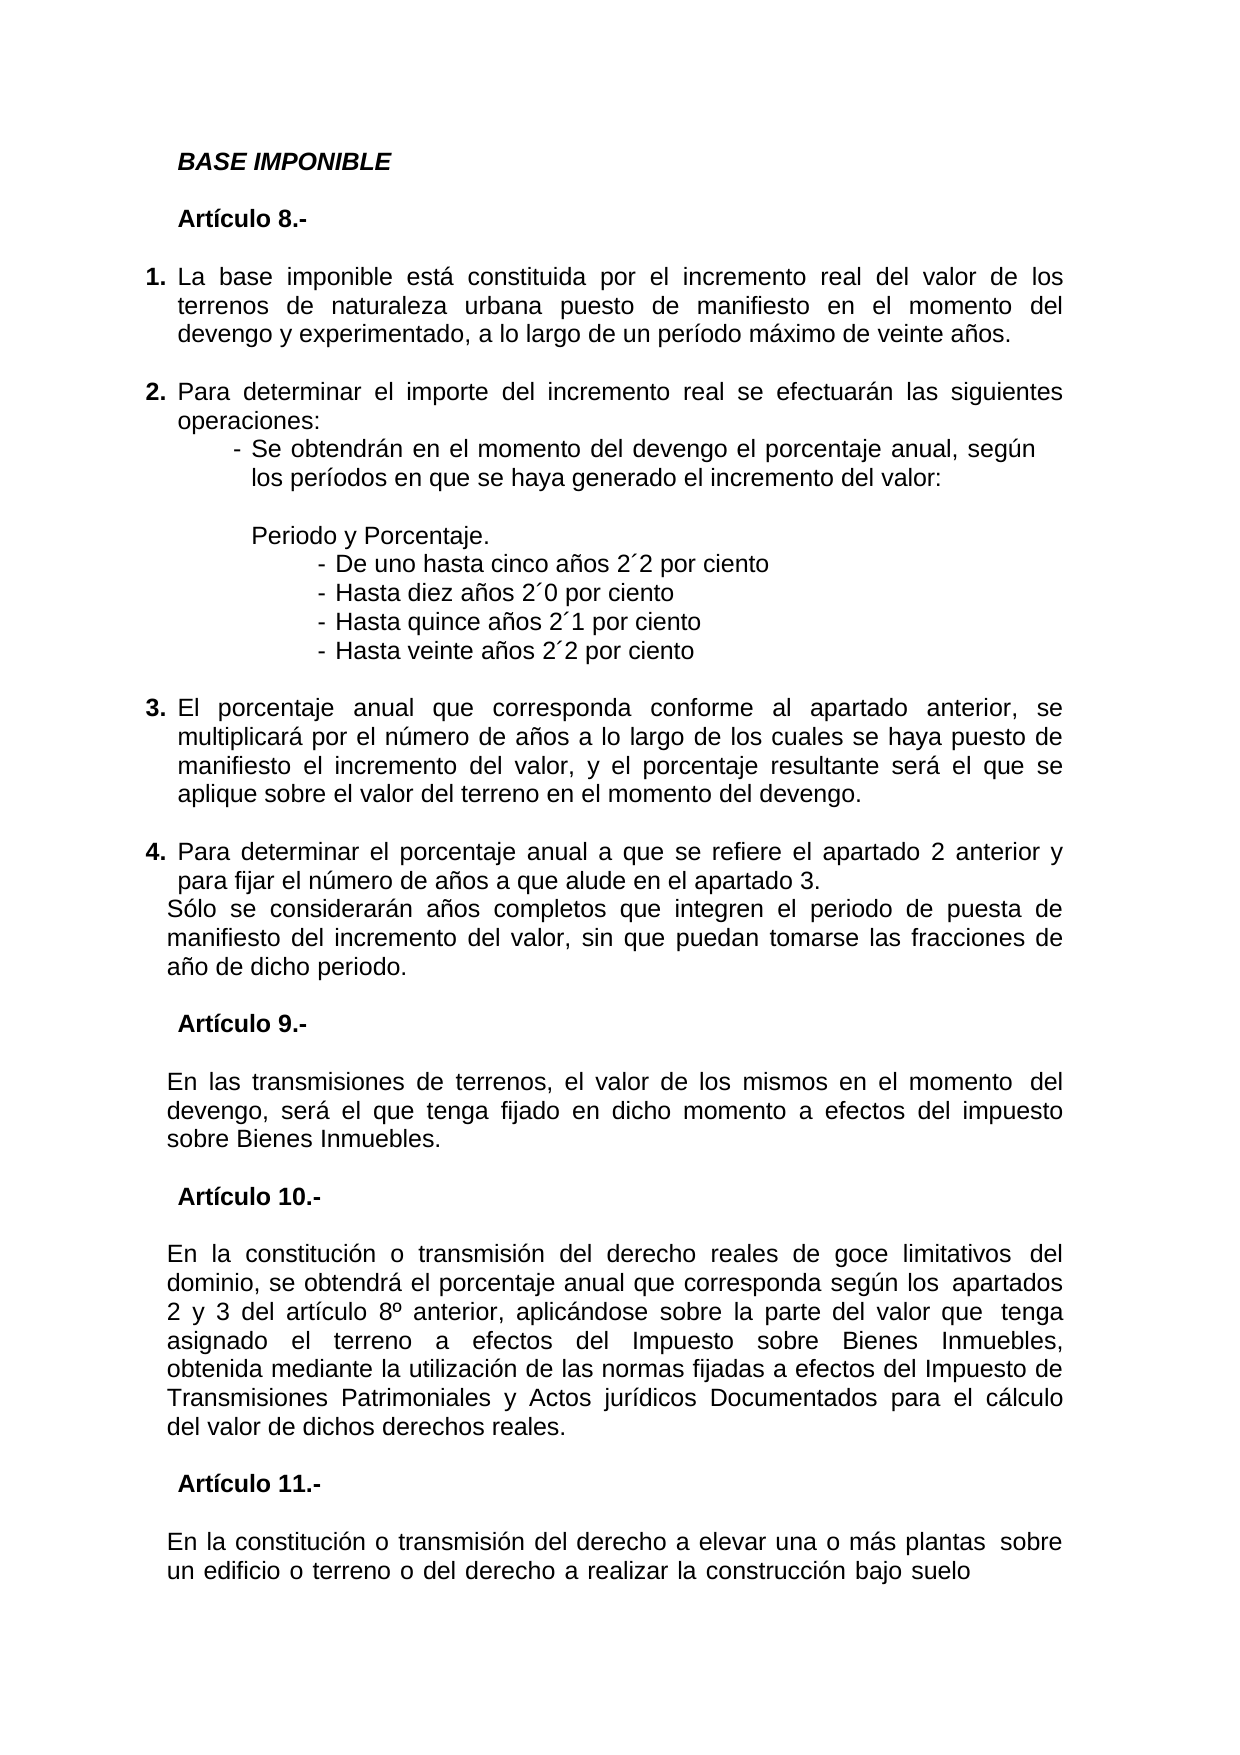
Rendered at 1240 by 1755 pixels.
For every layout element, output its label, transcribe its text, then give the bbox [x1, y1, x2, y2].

list El porcentaje anual que corresponda conforme al apartado anterior, se multiplicará por el número de años a lo largo de los cuales se haya puesto de manifiesto el incremento del valor, y el porcentaje resultante será el que se aplique sobre el valor del terreno en el momento del devengo. [167, 693, 1064, 808]
subtitle Artículo 10.- [177, 1182, 1075, 1211]
list Se obtendrán en el momento del devengo el porcentaje anual, según los períodos en que se haya generado el incremento del valor: [233, 434, 1063, 492]
list Hasta veinte años 2´2 por ciento [317, 636, 1075, 664]
list Para determinar el importe del incremento real se efectuarán las siguientes operaciones: [167, 377, 1063, 434]
text Artículo 8.- [177, 204, 1075, 233]
text En las transmisiones de terrenos, el valor de los mismos en el momento del devengo, será el que tenga fijado en dicho momento a efectos del impuesto sobre Bienes Inmuebles. [167, 1067, 1064, 1153]
list La base imponible está constituida por el incremento real del valor de los terrenos de naturaleza urbana puesto de manifiesto en el momento del devengo y experimentado, a lo largo de un período máximo de veinte años. [167, 262, 1063, 348]
subtitle BASE IMPONIBLE [177, 147, 1075, 176]
subtitle Artículo 11.- [177, 1469, 1075, 1498]
list Hasta quince años 2´1 por ciento [317, 607, 1075, 636]
text En la constitución o transmisión del derecho a elevar una o más plantas sobre un edificio o terreno o del derecho a realizar la construcción bajo suelo [167, 1527, 1064, 1584]
text Periodo y Porcentaje. [251, 521, 1075, 549]
subtitle Artículo 9.- [177, 1009, 1075, 1038]
text En la constitución o transmisión del derecho reales de goce limitativos del dominio, se obtendrá el porcentaje anual que corresponda según los apartados 2 y 3 del artículo 8º anterior, aplicándose sobre la parte del valor que tenga asignado el terreno a efectos del Impuesto sobre Bienes Inmuebles, obtenida mediante la utilización de las normas fijadas a efectos del Impuesto de Transmisiones Patrimoniales y Actos jurídicos Documentados para el cálculo del valor de dichos derechos reales. [167, 1239, 1063, 1441]
list De uno hasta cinco años 2´2 por ciento [317, 549, 1075, 578]
text Sólo se considerarán años completos que integren el periodo de puesta de manifiesto del incremento del valor, sin que puedan tomarse las fracciones de año de dicho periodo. [167, 894, 1063, 981]
list Para determinar el porcentaje anual a que se refiere el apartado 2 anterior y para fijar el número de años a que alude en el apartado 3. [167, 837, 1064, 894]
list Hasta diez años 2´0 por ciento [317, 578, 1075, 607]
